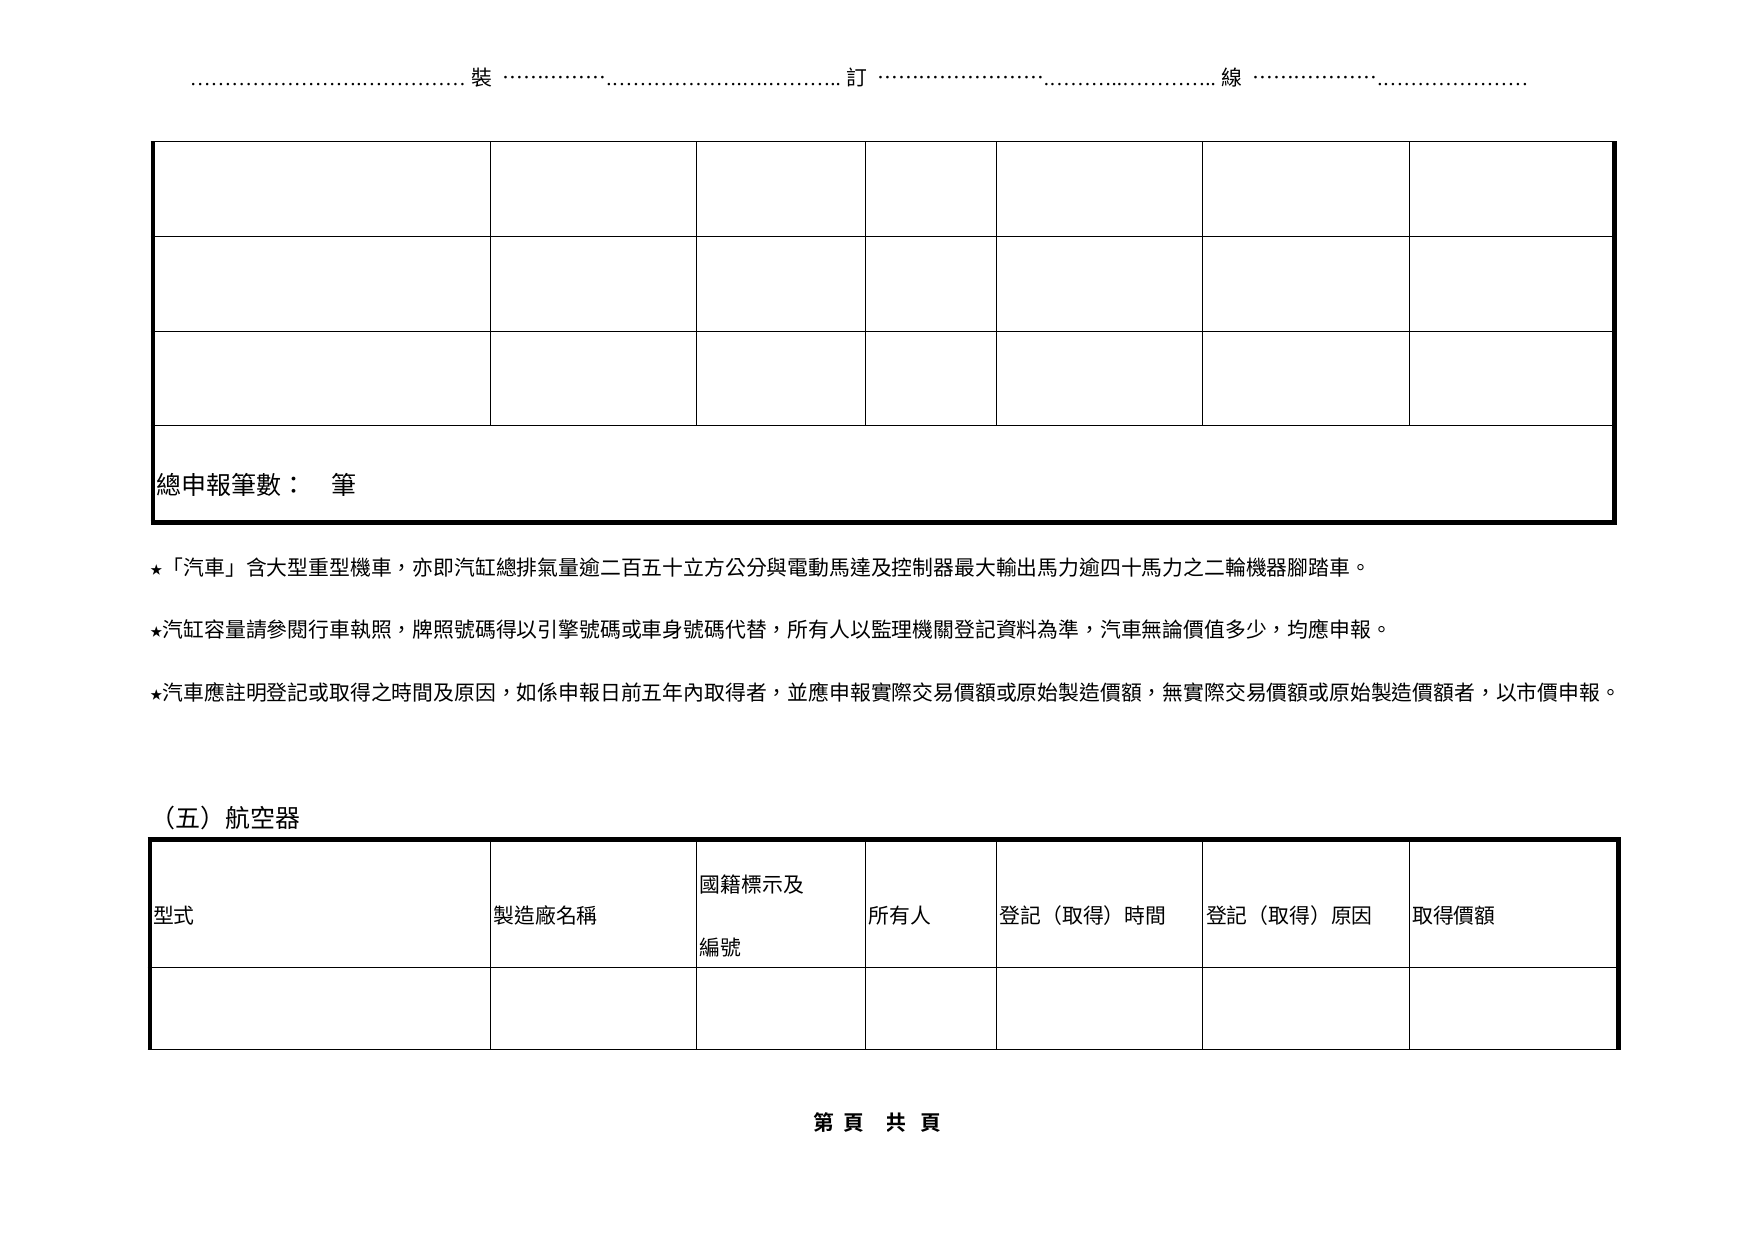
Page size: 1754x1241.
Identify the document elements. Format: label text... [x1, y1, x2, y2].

table_cell [1203, 968, 1409, 1049]
table_cell [155, 237, 490, 331]
text （五）航空器 [150, 775, 1604, 837]
table_cell [697, 142, 865, 236]
table_cell 總申報筆數： 筆 [155, 426, 1612, 520]
table_cell [155, 332, 490, 425]
table_cell [1410, 237, 1612, 331]
text ★「汽車」含大型重型機車，亦即汽缸總排氣量逾二百五十立方公分與電動馬達及控制器最大輸出馬力逾四十馬力之二輪機器腳踏車。 [150, 525, 1604, 587]
table_cell [1203, 142, 1409, 236]
table_cell [697, 237, 865, 331]
table_cell [997, 142, 1202, 236]
table_cell [155, 142, 490, 236]
table_header 登記（取得）時間 [997, 842, 1202, 967]
table_cell [491, 968, 696, 1049]
table_cell [697, 332, 865, 425]
table_cell [1203, 237, 1409, 331]
table_cell [491, 142, 696, 236]
table_header 製造廠名稱 [491, 842, 696, 967]
table_header 取得價額 [1410, 842, 1616, 967]
table_header 所有人 [866, 842, 996, 967]
table_cell [866, 332, 996, 425]
table_cell [866, 142, 996, 236]
table_cell [1410, 332, 1612, 425]
table_header 國籍標示及 編號 [697, 842, 865, 967]
table_cell [491, 237, 696, 331]
text ★汽缸容量請參閱行車執照，牌照號碼得以引擎號碼或車身號碼代替，所有人以監理機關登記資料為準，汽車無論價值多少，均應申報。 [150, 587, 1604, 650]
table_header 型式 [152, 842, 490, 967]
table_cell [1410, 142, 1612, 236]
text ★汽車應註明登記或取得之時間及原因，如係申報日前五年內取得者，並應申報實際交易價額或原始製造價額，無實際交易價額或原始製造價額者，以市價申報。 [150, 650, 1604, 712]
table_cell [997, 968, 1202, 1049]
table_cell [491, 332, 696, 425]
table_cell [697, 968, 865, 1049]
table_cell [1410, 968, 1616, 1049]
table_cell [997, 332, 1202, 425]
table_cell [866, 237, 996, 331]
table_cell [997, 237, 1202, 331]
table_cell [866, 968, 996, 1049]
table_header 登記（取得）原因 [1203, 842, 1409, 967]
table_cell [152, 968, 490, 1049]
table_cell [1203, 332, 1409, 425]
